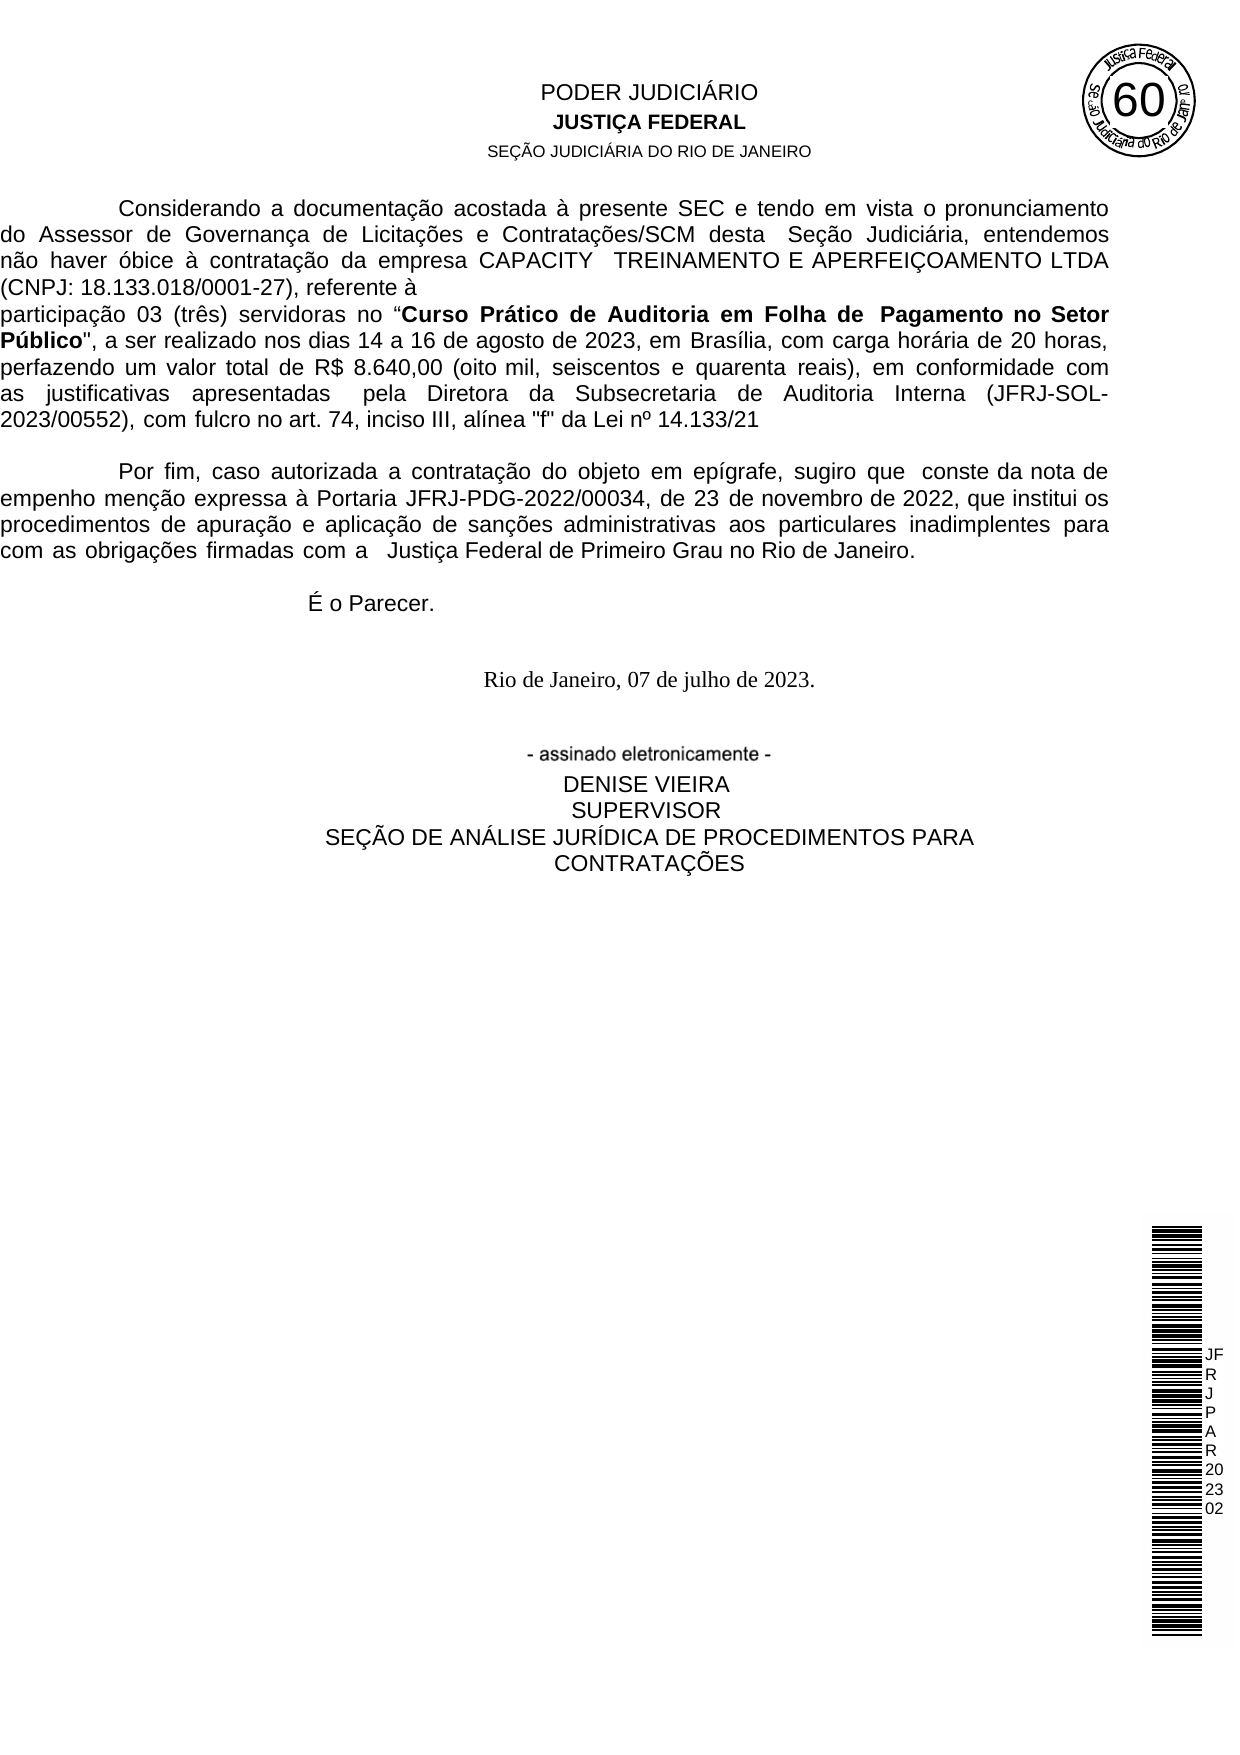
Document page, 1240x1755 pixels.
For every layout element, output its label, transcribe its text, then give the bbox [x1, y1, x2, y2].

text JFRJPAR202302326A [1205, 1345, 1224, 1517]
text Considerando a documentação acostada à presente SEC e tendo em vista o pronunciamento do Assessor de Governança de Licitações e Contratações/SCM desta Seção Judiciária, entendemos não haver óbice à contratação da empresa CAPACITY TREINAMENTO E APERFEIÇOAMENTO LTDA (CNPJ: 18.133.018/0001-27), referente à [0, 195, 1109, 300]
text DENISE VIEIRA SUPERVISOR [563, 771, 729, 823]
text ç [1088, 97, 1100, 106]
text Por fim, caso autorizada a contratação do objeto em epígrafe, sugiro que conste da nota de empenho menção expressa à Portaria JFRJ-PDG-2022/00034, de 23 de novembro de 2022, que institui os procedimentos de apuração e aplicação de sanções administrativas aos particulares inadimplentes para com as obrigações firmadas com a Justiça Federal de Primeiro Grau no Rio de Janeiro. [0, 458, 1109, 564]
text participação 03 (três) servidoras no “Curso Prático de Auditoria em Folha de Pagamento no Setor Público", a ser realizado nos dias 14 a 16 de agosto de 2023, em Brasília, com carga horária de 20 horas, perfazendo um valor total de R$ 8.640,00 (oito mil, seiscentos e quarenta reais), em conformidade com as justificativas apresentadas pela Diretora da Subsecretaria de Auditoria Interna (JFRJ-SOL-2023/00552), com fulcro no art. 74, inciso III, alínea "f" da Lei nº 14.133/21 [0, 301, 1109, 433]
text SEÇÃO DE ANÁLISE JURÍDICA DE PROCEDIMENTOS PARA CONTRATAÇÕES [228, 823, 1071, 876]
text Rio de Janeiro, 07 de julho de 2023. [228, 667, 1071, 693]
text e [1180, 96, 1192, 105]
text É o Parecer. [308, 589, 1239, 616]
